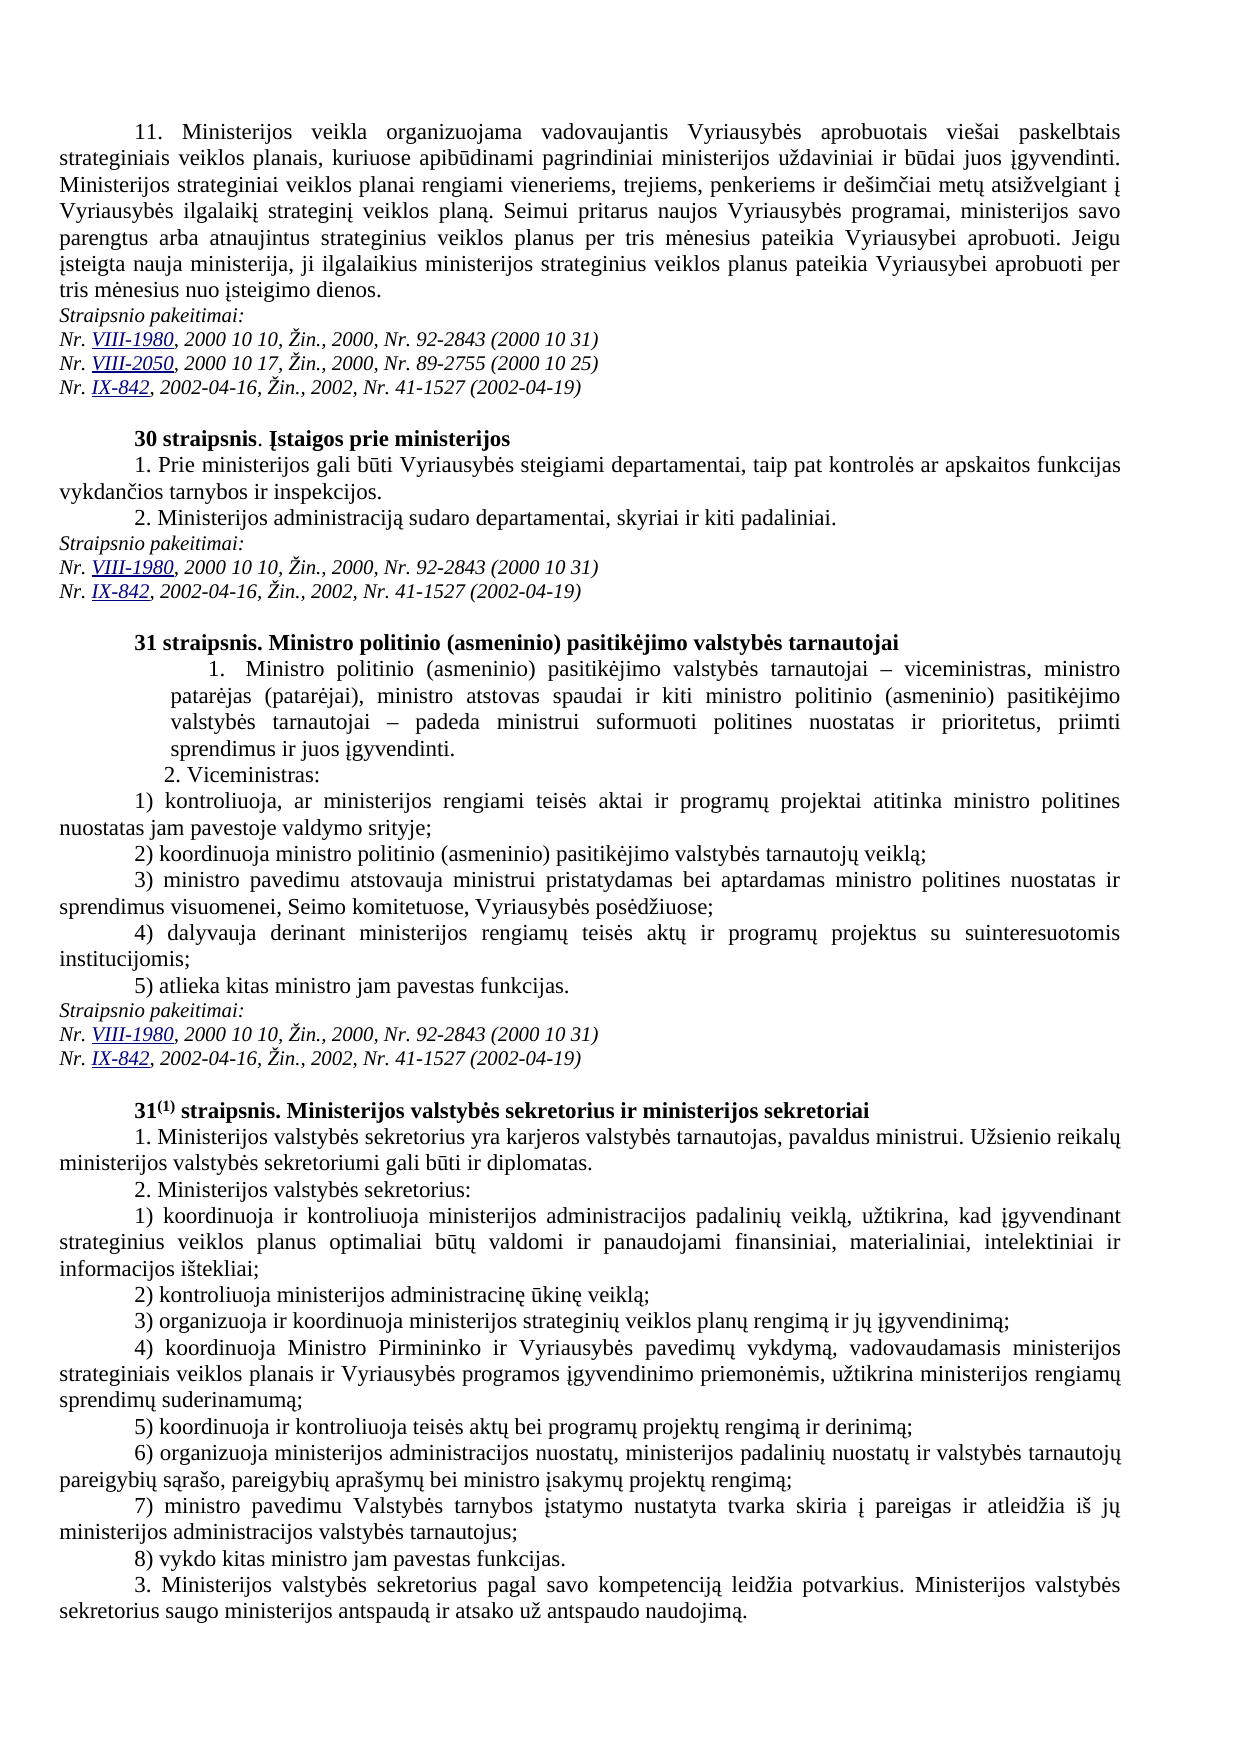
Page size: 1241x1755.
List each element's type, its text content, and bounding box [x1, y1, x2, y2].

text Nr. IX-842, 2002-04-16, Žin., 2002, Nr. 41-1527 (2002-04-19) [59, 1046, 1122, 1070]
text 5) atlieka kitas ministro jam pavestas funkcijas. [59, 972, 1122, 998]
text 30 straipsnis. Įstaigos prie ministerijos [59, 425, 1122, 452]
text 1) koordinuoja ir kontroliuoja ministerijos administracijos padalinių veiklą, užtikrina, kad įgyvendinant strateginius veiklos planus optimaliai būtų valdomi ir panaudojami finansiniai, materialiniai, intelektiniai ir informacijos ištekliai; [59, 1202, 1122, 1281]
text 3. Ministerijos valstybės sekretorius pagal savo kompetenciją leidžia potvarkius. Ministerijos valstybės sekretorius saugo ministerijos antspaudą ir atsako už antspaudo naudojimą. [59, 1571, 1122, 1624]
text Straipsnio pakeitimai: [59, 303, 1122, 327]
text Nr. VIII-1980, 2000 10 10, Žin., 2000, Nr. 92-2843 (2000 10 31) [59, 327, 1122, 351]
text 7) ministro pavedimu Valstybės tarnybos įstatymo nustatyta tvarka skiria į pareigas ir atleidžia iš jų ministerijos administracijos valstybės tarnautojus; [59, 1492, 1122, 1545]
text 6) organizuoja ministerijos administracijos nuostatų, ministerijos padalinių nuostatų ir valstybės tarnautojų pareigybių sąrašo, pareigybių aprašymų bei ministro įsakymų projektų rengimą; [59, 1439, 1122, 1492]
list Ministro politinio (asmeninio) pasitikėjimo valstybės tarnautojai – viceministras, ministro patarėjas (patarėjai), ministro atstovas spaudai ir kiti ministro politinio (asmeninio) pasitikėjimo valstybės tarnautojai – padeda ministrui suformuoti politines nuostatas ir prioritetus, priimti sprendimus ir juos įgyvendinti. [133, 656, 1122, 761]
text 3) organizuoja ir koordinuoja ministerijos strateginių veiklos planų rengimą ir jų įgyvendinimą; [59, 1307, 1122, 1334]
text 2. Viceministras: [59, 761, 1122, 787]
text Nr. VIII-2050, 2000 10 17, Žin., 2000, Nr. 89-2755 (2000 10 25) [59, 351, 1122, 375]
text Straipsnio pakeitimai: [59, 998, 1122, 1022]
text 8) vykdo kitas ministro jam pavestas funkcijas. [59, 1545, 1122, 1571]
text 3) ministro pavedimu atstovauja ministrui pristatydamas bei aptardamas ministro politines nuostatas ir sprendimus visuomenei, Seimo komitetuose, Vyriausybės posėdžiuose; [59, 866, 1122, 919]
text 31(1) straipsnis. Ministerijos valstybės sekretorius ir ministerijos sekretoriai [59, 1097, 1122, 1123]
text 11. Ministerijos veikla organizuojama vadovaujantis Vyriausybės aprobuotais viešai paskelbtais strateginiais veiklos planais, kuriuose apibūdinami pagrindiniai ministerijos uždaviniai ir būdai juos įgyvendinti. Ministerijos strateginiai veiklos planai rengiami vieneriems, trejiems, penkeriems ir dešimčiai metų atsižvelgiant į Vyriausybės ilgalaikį strateginį veiklos planą. Seimui pritarus naujos Vyriausybės programai, ministerijos savo parengtus arba atnaujintus strateginius veiklos planus per tris mėnesius pateikia Vyriausybei aprobuoti. Jeigu įsteigta nauja ministerija, ji ilgalaikius ministerijos strateginius veiklos planus pateikia Vyriausybei aprobuoti per tris mėnesius nuo įsteigimo dienos. [59, 118, 1122, 303]
text 31 straipsnis. Ministro politinio (asmeninio) pasitikėjimo valstybės tarnautojai [134, 629, 1122, 656]
text 2. Ministerijos valstybės sekretorius: [59, 1176, 1122, 1202]
text Nr. VIII-1980, 2000 10 10, Žin., 2000, Nr. 92-2843 (2000 10 31) [59, 555, 1122, 579]
text 1. Prie ministerijos gali būti Vyriausybės steigiami departamentai, taip pat kontrolės ar apskaitos funkcijas vykdančios tarnybos ir inspekcijos. [59, 452, 1122, 504]
text 5) koordinuoja ir kontroliuoja teisės aktų bei programų projektų rengimą ir derinimą; [59, 1413, 1122, 1439]
text 2) kontroliuoja ministerijos administracinę ūkinę veiklą; [59, 1281, 1122, 1307]
text 4) dalyvauja derinant ministerijos rengiamų teisės aktų ir programų projektus su suinteresuotomis institucijomis; [59, 919, 1122, 972]
text Straipsnio pakeitimai: [59, 531, 1122, 555]
text 4) koordinuoja Ministro Pirmininko ir Vyriausybės pavedimų vykdymą, vadovaudamasis ministerijos strateginiais veiklos planais ir Vyriausybės programos įgyvendinimo priemonėmis, užtikrina ministerijos rengiamų sprendimų suderinamumą; [59, 1334, 1122, 1413]
text 2) koordinuoja ministro politinio (asmeninio) pasitikėjimo valstybės tarnautojų veiklą; [59, 840, 1122, 866]
text 1. Ministerijos valstybės sekretorius yra karjeros valstybės tarnautojas, pavaldus ministrui. Užsienio reikalų ministerijos valstybės sekretoriumi gali būti ir diplomatas. [59, 1123, 1122, 1176]
text 2. Ministerijos administraciją sudaro departamentai, skyriai ir kiti padaliniai. [59, 504, 1122, 531]
text Nr. IX-842, 2002-04-16, Žin., 2002, Nr. 41-1527 (2002-04-19) [59, 375, 1122, 399]
text 1) kontroliuoja, ar ministerijos rengiami teisės aktai ir programų projektai atitinka ministro politines nuostatas jam pavestoje valdymo srityje; [59, 787, 1122, 840]
text Nr. VIII-1980, 2000 10 10, Žin., 2000, Nr. 92-2843 (2000 10 31) [59, 1022, 1122, 1046]
text Nr. IX-842, 2002-04-16, Žin., 2002, Nr. 41-1527 (2002-04-19) [59, 579, 1122, 603]
